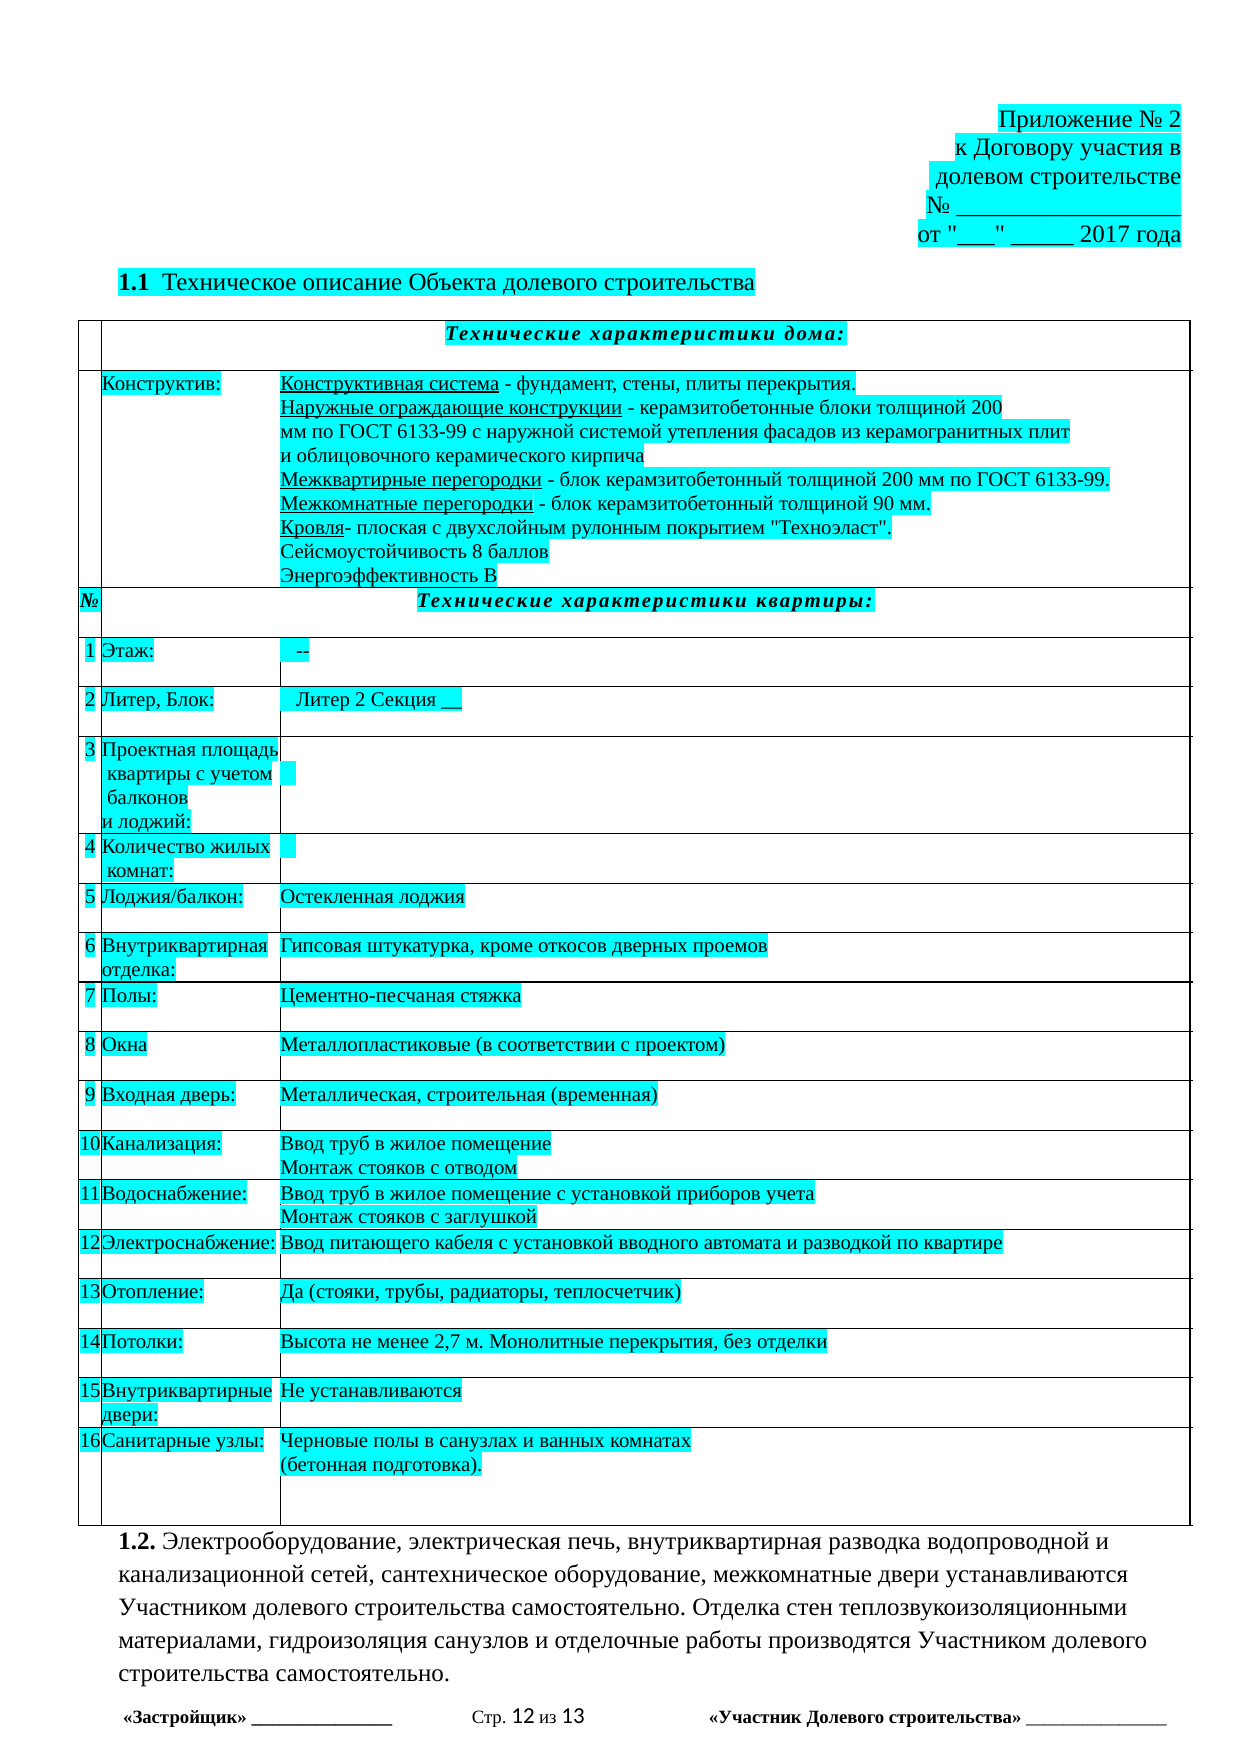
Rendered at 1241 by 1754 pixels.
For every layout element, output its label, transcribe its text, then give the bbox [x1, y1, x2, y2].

table_cell Остекленная лоджия [281, 884, 1189, 932]
table_cell Не устанавливаются [281, 1378, 1189, 1427]
table_cell Этаж: [102, 638, 280, 686]
table_cell Отопление: [102, 1279, 280, 1328]
table_cell 7 [79, 983, 101, 1031]
table_header Приложение № 2 к Договору участия в долевом строительстве № __________________ от "___" _____ 2017 года [620, 104, 1192, 267]
table_cell Водоснабжение: [102, 1180, 280, 1229]
table_cell 16 [79, 1428, 101, 1525]
table_cell Санитарные узлы: [102, 1428, 280, 1525]
table_cell Цементно-песчаная стяжка [281, 983, 1189, 1031]
text 1.1 Техническое описание Объекта долевого строительства [118, 267, 1181, 296]
table_cell Металлическая, строительная (временная) [281, 1081, 1189, 1130]
table_cell Да (стояки, трубы, радиаторы, теплосчетчик) [281, 1279, 1189, 1328]
table_cell Канализация: [102, 1131, 280, 1179]
table_cell Гипсовая штукатурка, кроме откосов дверных проемов [281, 933, 1189, 981]
table_cell 11 [79, 1180, 101, 1229]
table_cell 9 [79, 1081, 101, 1130]
table_cell Окна [102, 1032, 280, 1080]
table_cell 15 [79, 1378, 101, 1427]
table_header [79, 321, 101, 370]
table_cell Входная дверь: [102, 1081, 280, 1130]
table_cell Ввод труб в жилое помещение с установкой приборов учета Монтаж стояков с заглушкой [281, 1180, 1189, 1229]
table_cell 4 [79, 834, 101, 882]
table_cell Лоджия/балкон: [102, 884, 280, 932]
table_cell № [79, 588, 101, 637]
table_cell 5 [79, 884, 101, 932]
table_cell 2 [79, 687, 101, 736]
table_cell 3 [79, 737, 101, 833]
table_cell 13 [79, 1279, 101, 1328]
table_cell Литер 2 Секция __ [281, 687, 1189, 736]
table_cell Электроснабжение: [102, 1230, 280, 1278]
table_cell [79, 371, 101, 587]
table_cell Высота не менее 2,7 м. Монолитные перекрытия, без отделки [281, 1329, 1189, 1377]
table_cell Полы: [102, 983, 280, 1031]
table_cell 10 [79, 1131, 101, 1179]
table_cell Проектная площадь квартиры с учетом балконов и лоджий: [102, 737, 280, 833]
table_cell Потолки: [102, 1329, 280, 1377]
table_cell Технические характеристики квартиры: [102, 588, 1189, 637]
table_cell 1 [79, 638, 101, 686]
table_cell [281, 737, 1189, 833]
text 1.2. Электрооборудование, электрическая печь, внутриквартирная разводка водопроводной и канализационной сетей, сантехническое оборудование, межкомнатные двери устанавливаются Участником долевого строительства самостоятельно. Отделка стен теплозвукоизоляционными материалами, гидроизоляция санузлов и отделочные работы производятся Участником долевого строительства самостоятельно. [118, 1526, 1181, 1687]
table_cell 12 [79, 1230, 101, 1278]
table_cell Ввод питающего кабеля с установкой вводного автомата и разводкой по квартире [281, 1230, 1189, 1278]
table_cell 8 [79, 1032, 101, 1080]
table_cell Конструктив: [102, 371, 280, 587]
table_cell 6 [79, 933, 101, 981]
table_cell 14 [79, 1329, 101, 1377]
table_cell Внутриквартирная отделка: [102, 933, 280, 981]
table_cell -- [281, 638, 1189, 686]
table_cell Внутриквартирные двери: [102, 1378, 280, 1427]
table_cell [281, 834, 1189, 882]
table_cell Ввод труб в жилое помещение Монтаж стояков с отводом [281, 1131, 1189, 1179]
table_cell Количество жилых комнат: [102, 834, 280, 882]
table_cell Литер, Блок: [102, 687, 280, 736]
table_cell Конструктивная система - фундамент, стены, плиты перекрытия. Наружные ограждающие конструкции - керамзитобетонные блоки толщиной 200 мм по ГОСТ 6133-99 с наружной системой утепления фасадов из керамогранитных плит и облицовочного керамического кирпича Межквартирные перегородки - блок керамзитобетонный толщиной 200 мм по ГОСТ 6133-99. Межкомнатные перегородки - блок керамзитобетонный толщиной 90 мм. Кровля- плоская с двухслойным рулонным покрытием "Техноэласт". Сейсмоустойчивость 8 баллов Энергоэффективность В [281, 371, 1189, 587]
table_cell Черновые полы в санузлах и ванных комнатах (бетонная подготовка). [281, 1428, 1189, 1525]
table_cell Металлопластиковые (в соответствии с проектом) [281, 1032, 1189, 1080]
table_header Технические характеристики дома: [102, 321, 1189, 370]
